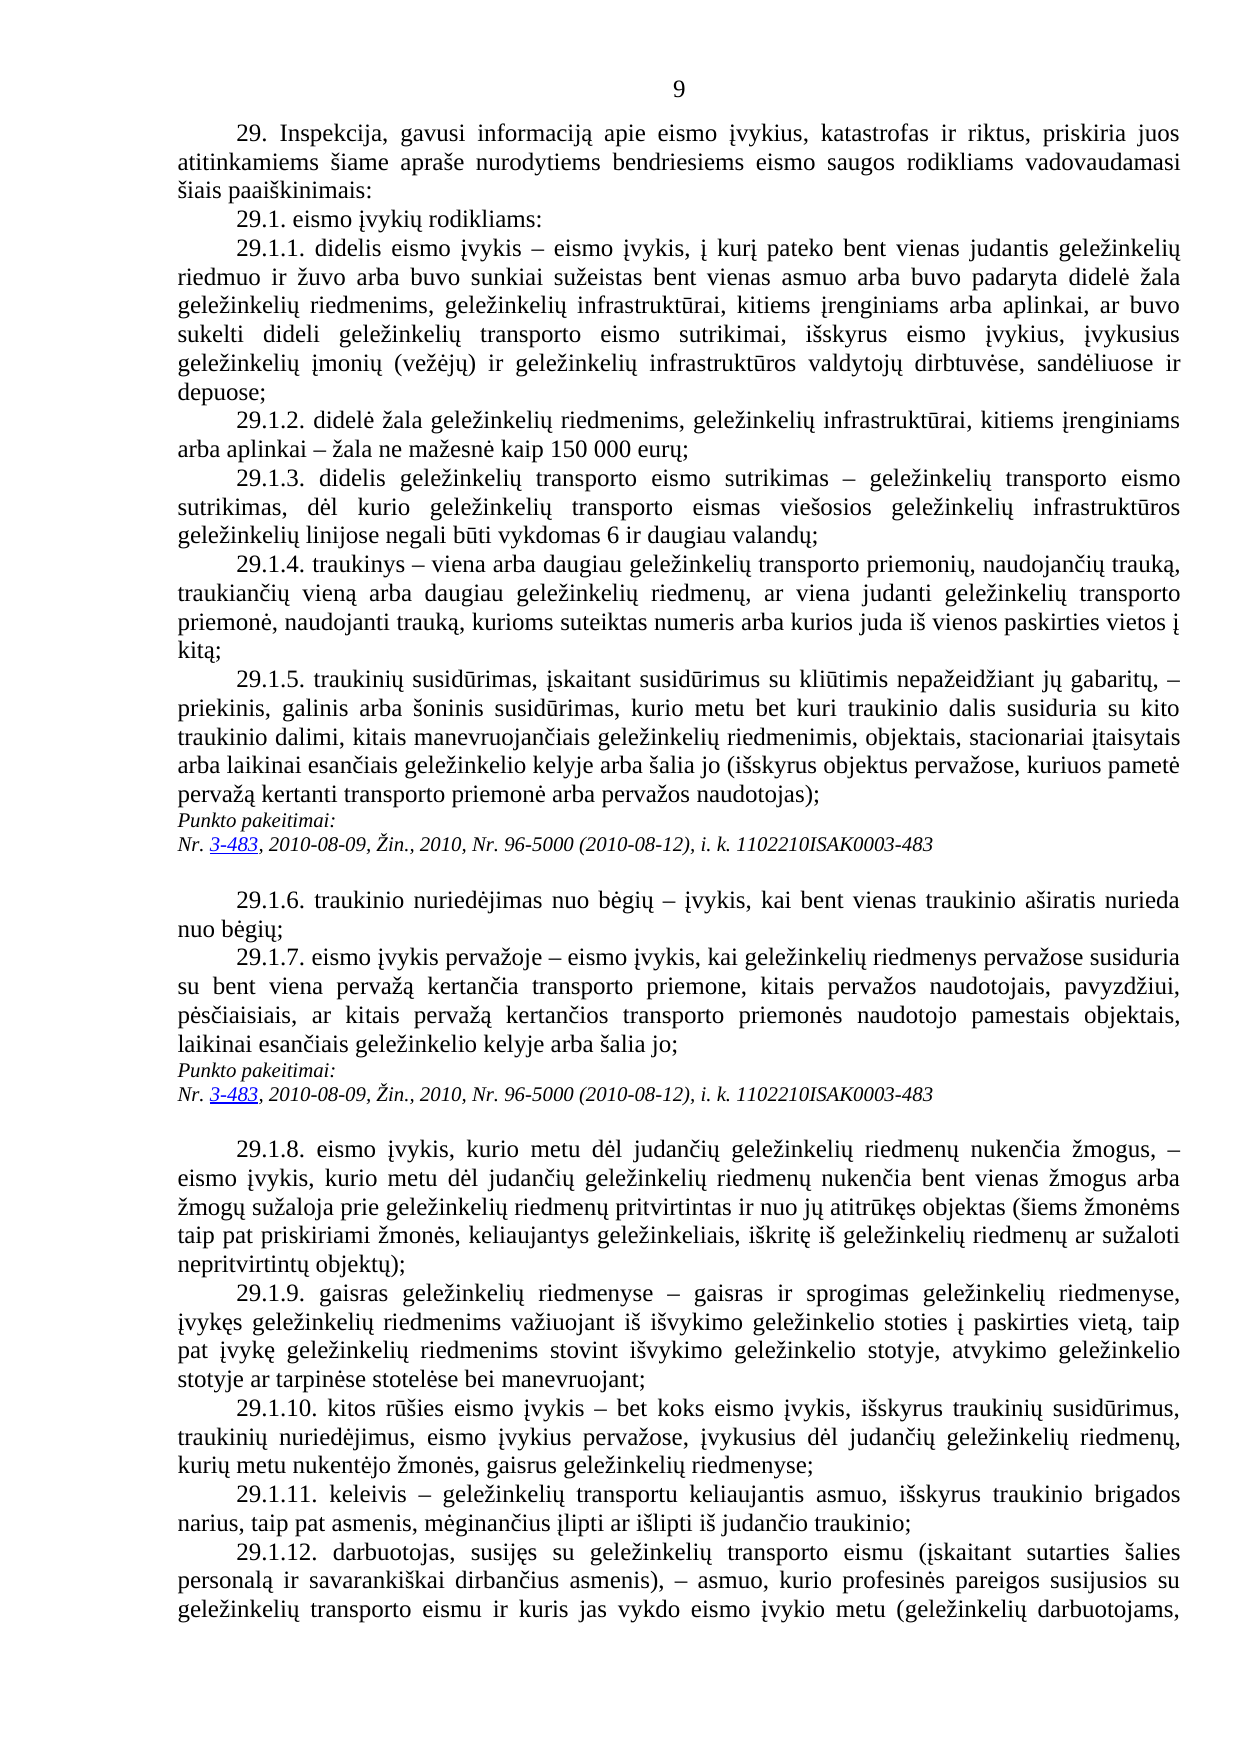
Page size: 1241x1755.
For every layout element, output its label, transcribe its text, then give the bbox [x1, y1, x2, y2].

text Nr. 3-483, 2010-08-09, Žin., 2010, Nr. 96-5000 (2010-08-12), i. k. 1102210ISAK0003-483 [177, 1082, 1181, 1106]
text 29.1.7. eismo įvykis pervažoje – eismo įvykis, kai geležinkelių riedmenys pervažose susiduria su bent viena pervažą kertančia transporto priemone, kitais pervažos naudotojais, pavyzdžiui, pėsčiaisiais, ar kitais pervažą kertančios transporto priemonės naudotojo pamestais objektais, laikinai esančiais geležinkelio kelyje arba šalia jo; [177, 942, 1181, 1057]
text 29.1.5. traukinių susidūrimas, įskaitant susidūrimus su kliūtimis nepažeidžiant jų gabaritų, – priekinis, galinis arba šoninis susidūrimas, kurio metu bet kuri traukinio dalis susiduria su kito traukinio dalimi, kitais manevruojančiais geležinkelių riedmenimis, objektais, stacionariai įtaisytais arba laikinai esančiais geležinkelio kelyje arba šalia jo (išskyrus objektus pervažose, kuriuos pametė pervažą kertanti transporto priemonė arba pervažos naudotojas); [177, 664, 1181, 808]
text 29. Inspekcija, gavusi informaciją apie eismo įvykius, katastrofas ir riktus, priskiria juos atitinkamiems šiame apraše nurodytiems bendriesiems eismo saugos rodikliams vadovaudamasi šiais paaiškinimais: [177, 118, 1181, 204]
text 29.1.4. traukinys – viena arba daugiau geležinkelių transporto priemonių, naudojančių trauką, traukiančių vieną arba daugiau geležinkelių riedmenų, ar viena judanti geležinkelių transporto priemonė, naudojanti trauką, kurioms suteiktas numeris arba kurios juda iš vienos paskirties vietos į kitą; [177, 549, 1181, 664]
text 29.1.10. kitos rūšies eismo įvykis – bet koks eismo įvykis, išskyrus traukinių susidūrimus, traukinių nuriedėjimus, eismo įvykius pervažose, įvykusius dėl judančių geležinkelių riedmenų, kurių metu nukentėjo žmonės, gaisrus geležinkelių riedmenyse; [177, 1393, 1181, 1479]
text 29.1.2. didelė žala geležinkelių riedmenims, geležinkelių infrastruktūrai, kitiems įrenginiams arba aplinkai – žala ne mažesnė kaip 150 000 eurų; [177, 406, 1181, 463]
text Punkto pakeitimai: [177, 1057, 1181, 1082]
text 29.1.11. keleivis – geležinkelių transportu keliaujantis asmuo, išskyrus traukinio brigados narius, taip pat asmenis, mėginančius įlipti ar išlipti iš judančio traukinio; [177, 1479, 1181, 1537]
text 29.1.1. didelis eismo įvykis – eismo įvykis, į kurį pateko bent vienas judantis geležinkelių riedmuo ir žuvo arba buvo sunkiai sužeistas bent vienas asmuo arba buvo padaryta didelė žala geležinkelių riedmenims, geležinkelių infrastruktūrai, kitiems įrenginiams arba aplinkai, ar buvo sukelti dideli geležinkelių transporto eismo sutrikimai, išskyrus eismo įvykius, įvykusius geležinkelių įmonių (vežėjų) ir geležinkelių infrastruktūros valdytojų dirbtuvėse, sandėliuose ir depuose; [177, 233, 1181, 406]
text 29.1.3. didelis geležinkelių transporto eismo sutrikimas – geležinkelių transporto eismo sutrikimas, dėl kurio geležinkelių transporto eismas viešosios geležinkelių infrastruktūros geležinkelių linijose negali būti vykdomas 6 ir daugiau valandų; [177, 463, 1181, 549]
text Punkto pakeitimai: [177, 808, 1181, 832]
text 29.1.6. traukinio nuriedėjimas nuo bėgių – įvykis, kai bent vienas traukinio aširatis nurieda nuo bėgių; [177, 885, 1181, 942]
text 29.1. eismo įvykių rodikliams: [177, 204, 1181, 233]
text 29.1.8. eismo įvykis, kurio metu dėl judančių geležinkelių riedmenų nukenčia žmogus, – eismo įvykis, kurio metu dėl judančių geležinkelių riedmenų nukenčia bent vienas žmogus arba žmogų sužaloja prie geležinkelių riedmenų pritvirtintas ir nuo jų atitrūkęs objektas (šiems žmonėms taip pat priskiriami žmonės, keliaujantys geležinkeliais, iškritę iš geležinkelių riedmenų ar sužaloti nepritvirtintų objektų); [177, 1134, 1181, 1278]
text 29.1.9. gaisras geležinkelių riedmenyse – gaisras ir sprogimas geležinkelių riedmenyse, įvykęs geležinkelių riedmenims važiuojant iš išvykimo geležinkelio stoties į paskirties vietą, taip pat įvykę geležinkelių riedmenims stovint išvykimo geležinkelio stotyje, atvykimo geležinkelio stotyje ar tarpinėse stotelėse bei manevruojant; [177, 1278, 1181, 1393]
text 29.1.12. darbuotojas, susijęs su geležinkelių transporto eismu (įskaitant sutarties šalies personalą ir savarankiškai dirbančius asmenis), – asmuo, kurio profesinės pareigos susijusios su geležinkelių transporto eismu ir kuris jas vykdo eismo įvykio metu (geležinkelių darbuotojams, [177, 1537, 1181, 1623]
text Nr. 3-483, 2010-08-09, Žin., 2010, Nr. 96-5000 (2010-08-12), i. k. 1102210ISAK0003-483 [177, 832, 1181, 856]
